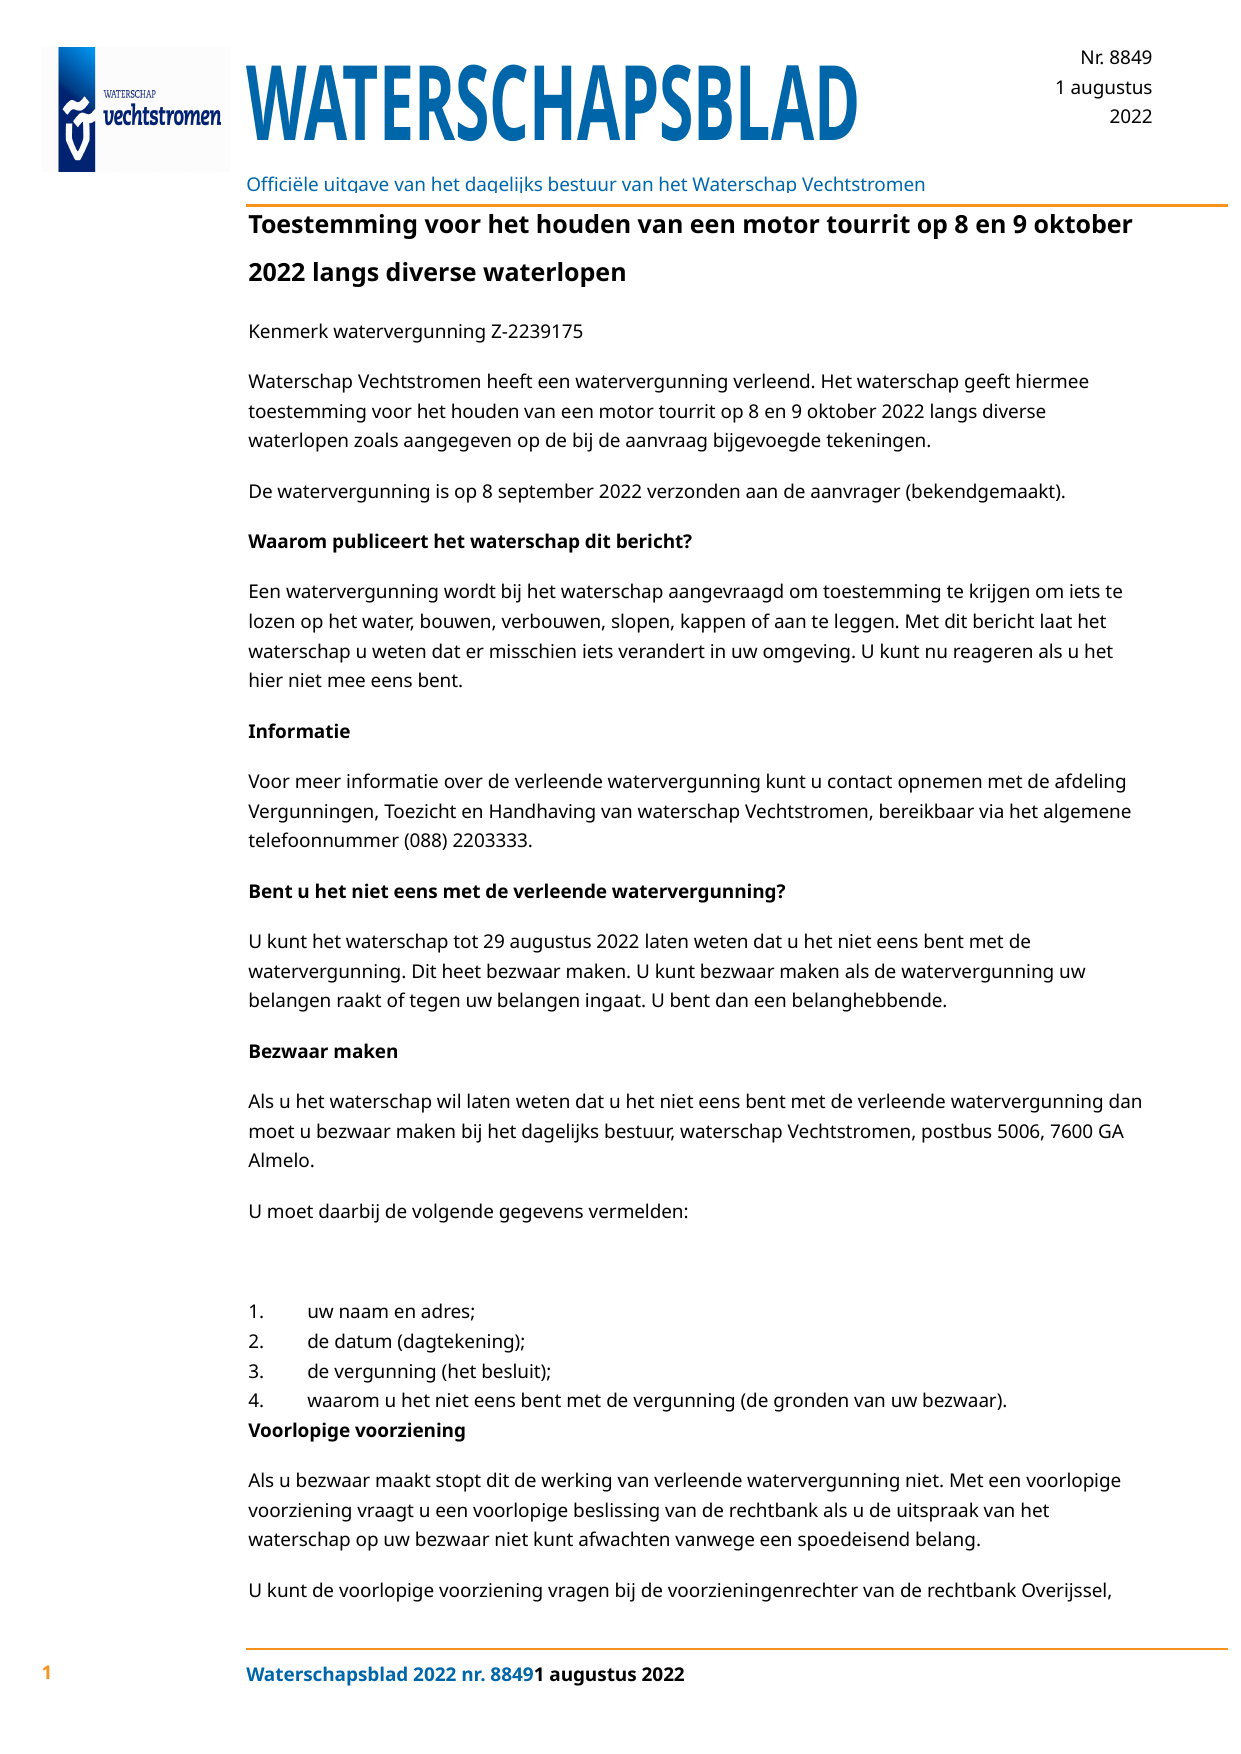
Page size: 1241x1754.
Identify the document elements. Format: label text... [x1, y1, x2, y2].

text De watervergunning is op 8 september 2022 verzonden aan de aanvrager (bekendgemaakt). [248, 478, 1152, 504]
text Toestemming voor het houden van een motor tourrit op 8 en 9 oktober 2022 langs diverse waterlopen [248, 207, 1152, 288]
text U kunt het waterschap tot 29 augustus 2022 laten weten dat u het niet eens bent met de watervergunning. Dit heet bezwaar maken. U kunt bezwaar maken als de watervergunning uw belangen raakt of tegen uw belangen ingaat. U bent dan een belanghebbende. [248, 928, 1152, 1013]
text Als u het waterschap wil laten weten dat u het niet eens bent met de verleende watervergunning dan moet u bezwaar maken bij het dagelijks bestuur, waterschap Vechtstromen, postbus 5006, 7600 GA Almelo. [248, 1088, 1152, 1173]
text Waterschap Vechtstromen heeft een watervergunning verleend. Het waterschap geeft hiermee toestemming voor het houden van een motor tourrit op 8 en 9 oktober 2022 langs diverse waterlopen zoals aangegeven op de bij de aanvraag bijgevoegde tekeningen. [248, 368, 1152, 453]
list waarom u het niet eens bent met de vergunning (de gronden van uw bezwaar). [248, 1387, 1152, 1413]
list de vergunning (het besluit); [248, 1358, 1152, 1384]
picture [41, 47, 231, 172]
text U moet daarbij de volgende gegevens vermelden: [248, 1198, 1152, 1224]
text U kunt de voorlopige voorziening vragen bij de voorzieningenrechter van de rechtbank Overijssel, [248, 1577, 1152, 1603]
text Informatie [248, 718, 1152, 744]
text Een watervergunning wordt bij het waterschap aangevraagd om toestemming te krijgen om iets te lozen op het water, bouwen, verbouwen, slopen, kappen of aan te leggen. Met dit bericht laat het waterschap u weten dat er misschien iets verandert in uw omgeving. U kunt nu reageren als u het hier niet mee eens bent. [248, 579, 1152, 693]
text Bezwaar maken [248, 1038, 1152, 1064]
text Voor meer informatie over de verleende watervergunning kunt u contact opnemen met de afdeling Vergunningen, Toezicht en Handhaving van waterschap Vechtstromen, bereikbaar via het algemene telefoonnummer (088) 2203333. [248, 768, 1152, 853]
text Als u bezwaar maakt stopt dit de werking van verleende watervergunning niet. Met een voorlopige voorziening vraagt u een voorlopige beslissing van de rechtbank als u de uitspraak van het waterschap op uw bezwaar niet kunt afwachten vanwege een spoedeisend belang. [248, 1467, 1152, 1552]
text Kenmerk watervergunning Z-2239175 [248, 318, 1152, 344]
text Bent u het niet eens met de verleende watervergunning? [248, 878, 1152, 904]
text Voorlopige voorziening [248, 1417, 1152, 1443]
list de datum (dagtekening); [248, 1328, 1152, 1354]
list uw naam en adres; [248, 1299, 1152, 1324]
text Waarom publiceert het waterschap dit bericht? [248, 528, 1152, 554]
